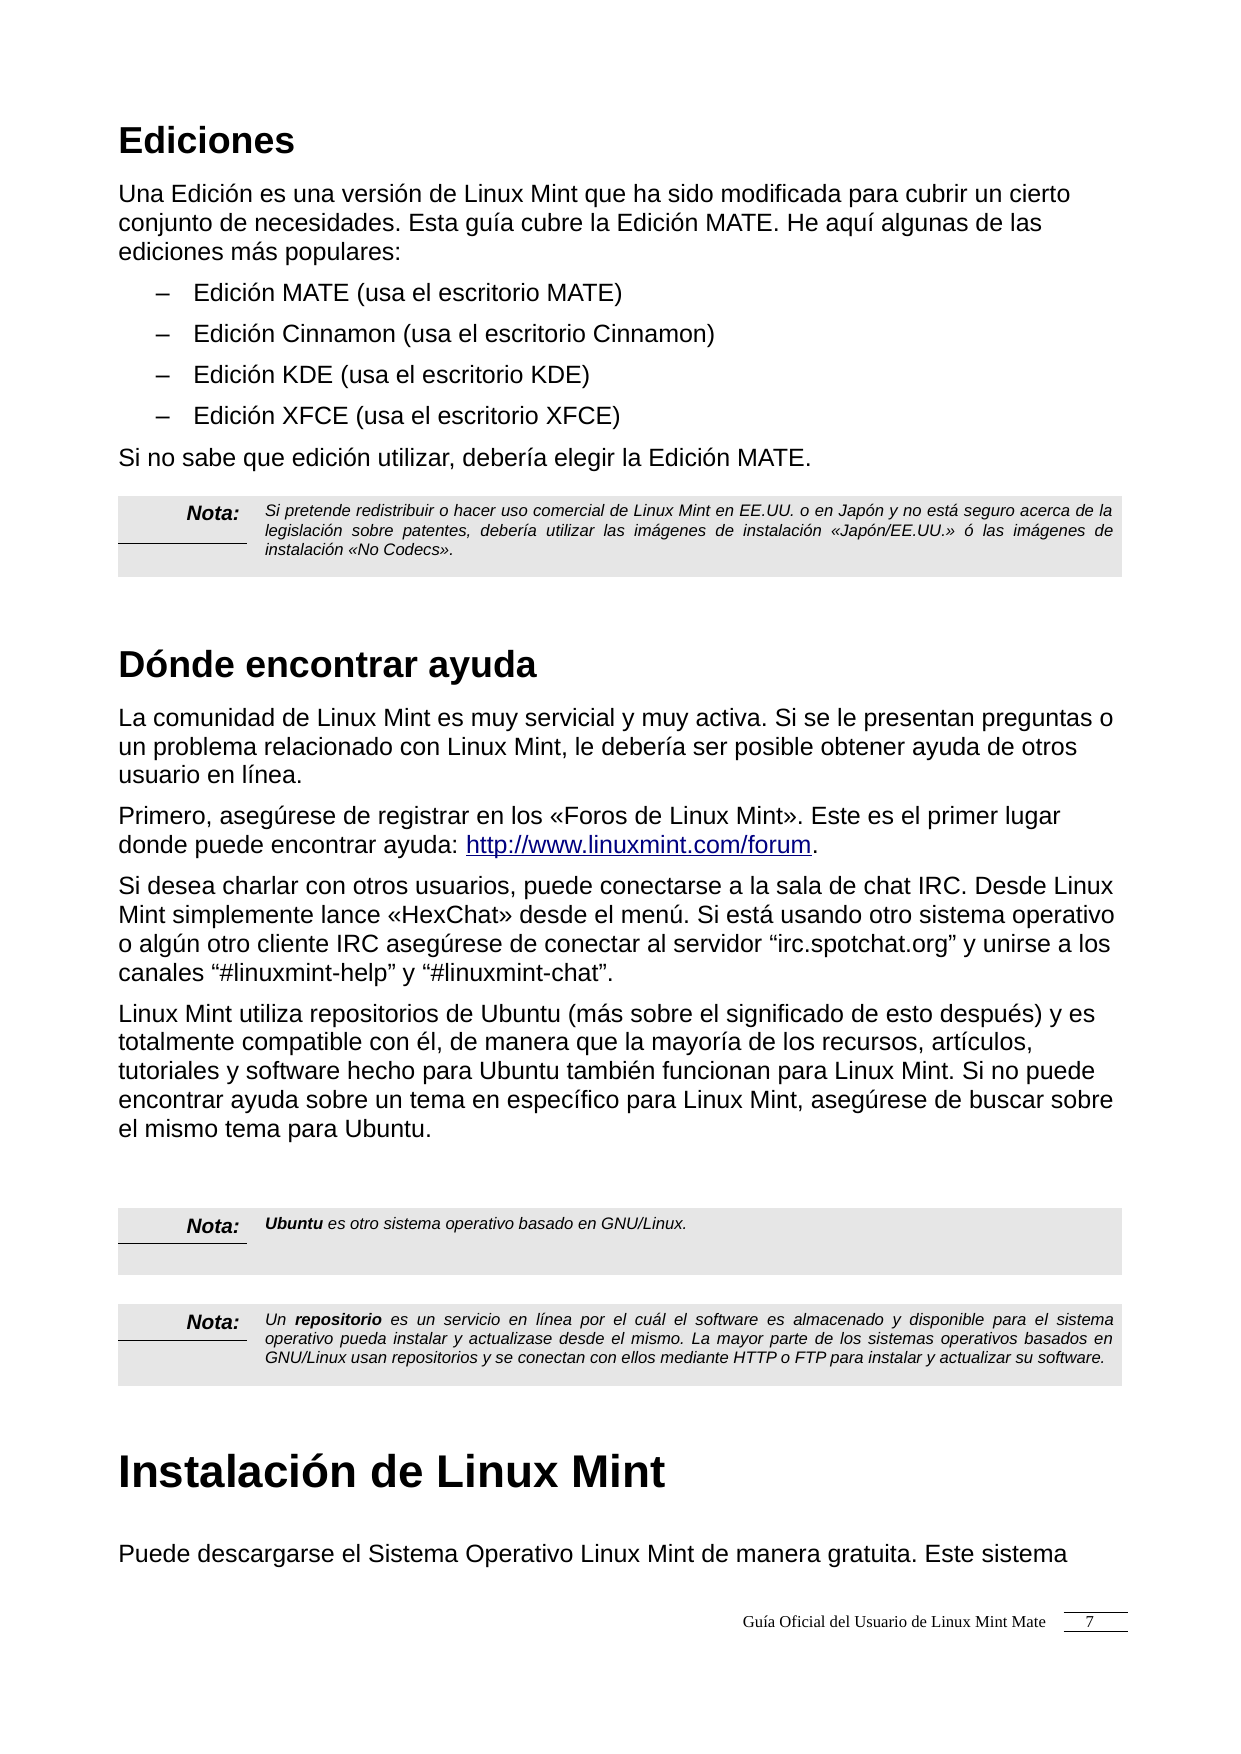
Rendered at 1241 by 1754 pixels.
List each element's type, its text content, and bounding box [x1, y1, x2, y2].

table_cell [118, 544, 247, 577]
table_header Nota: [118, 496, 247, 543]
text Si no sabe que edición utilizar, debería elegir la Edición MATE. [118, 443, 1122, 471]
text Puede descargarse el Sistema Operativo Linux Mint de manera gratuita. Este sistema [118, 1539, 1122, 1567]
subtitle Instalación de Linux Mint [118, 1445, 1122, 1497]
table_header Un repositorio es un servicio en línea por el cuál el software es almacenado y disponible para el sistema operativo pueda instalar y actualizase desde el mismo. La mayor parte de los sistemas operativos basados en GNU/Linux usan repositorios y se conectan con ellos mediante HTTP o FTP para instalar y actualizar su software. [247, 1304, 1122, 1386]
text Linux Mint utiliza repositorios de Ubuntu (más sobre el significado de esto después) y es totalmente compatible con él, de manera que la mayoría de los recursos, artículos, tutoriales y software hecho para Ubuntu también funcionan para Linux Mint. Si no puede encontrar ayuda sobre un tema en específico para Linux Mint, asegúrese de buscar sobre el mismo tema para Ubuntu. [118, 999, 1122, 1142]
text Si desea charlar con otros usuarios, puede conectarse a la sala de chat IRC. Desde Linux Mint simplemente lance «HexChat» desde el menú. Si está usando otro sistema operativo o algún otro cliente IRC asegúrese de conectar al servidor “irc.spotchat.org” y unirse a los canales “#linuxmint-help” y “#linuxmint-chat”. [118, 871, 1122, 986]
table_cell [118, 1244, 247, 1275]
text La comunidad de Linux Mint es muy servicial y muy activa. Si se le presentan preguntas o un problema relacionado con Linux Mint, le debería ser posible obtener ayuda de otros usuario en línea. [118, 703, 1122, 789]
table_header Si pretende redistribuir o hacer uso comercial de Linux Mint en EE.UU. o en Japón y no está seguro acerca de la legislación sobre patentes, debería utilizar las imágenes de instalación «Japón/EE.UU.» ó las imágenes de instalación «No Codecs». [247, 496, 1122, 577]
list Edición Cinnamon (usa el escritorio Cinnamon) [156, 319, 1122, 348]
table_header Ubuntu es otro sistema operativo basado en GNU/Linux. [247, 1208, 1122, 1275]
text Una Edición es una versión de Linux Mint que ha sido modificada para cubrir un cierto conjunto de necesidades. Esta guía cubre la Edición MATE. He aquí algunas de las ediciones más populares: [118, 179, 1122, 265]
subtitle Ediciones [118, 118, 1122, 161]
list Edición KDE (usa el escritorio KDE) [156, 360, 1122, 389]
subtitle Dónde encontrar ayuda [118, 642, 1122, 685]
text Primero, asegúrese de registrar en los «Foros de Linux Mint». Este es el primer lugar donde puede encontrar ayuda: http://www.linuxmint.com/forum. [118, 801, 1122, 859]
list Edición MATE (usa el escritorio MATE) [156, 278, 1122, 306]
list Edición XFCE (usa el escritorio XFCE) [156, 401, 1122, 430]
table_header Nota: [118, 1304, 247, 1340]
table_header Nota: [118, 1208, 247, 1243]
table_cell [118, 1341, 247, 1386]
